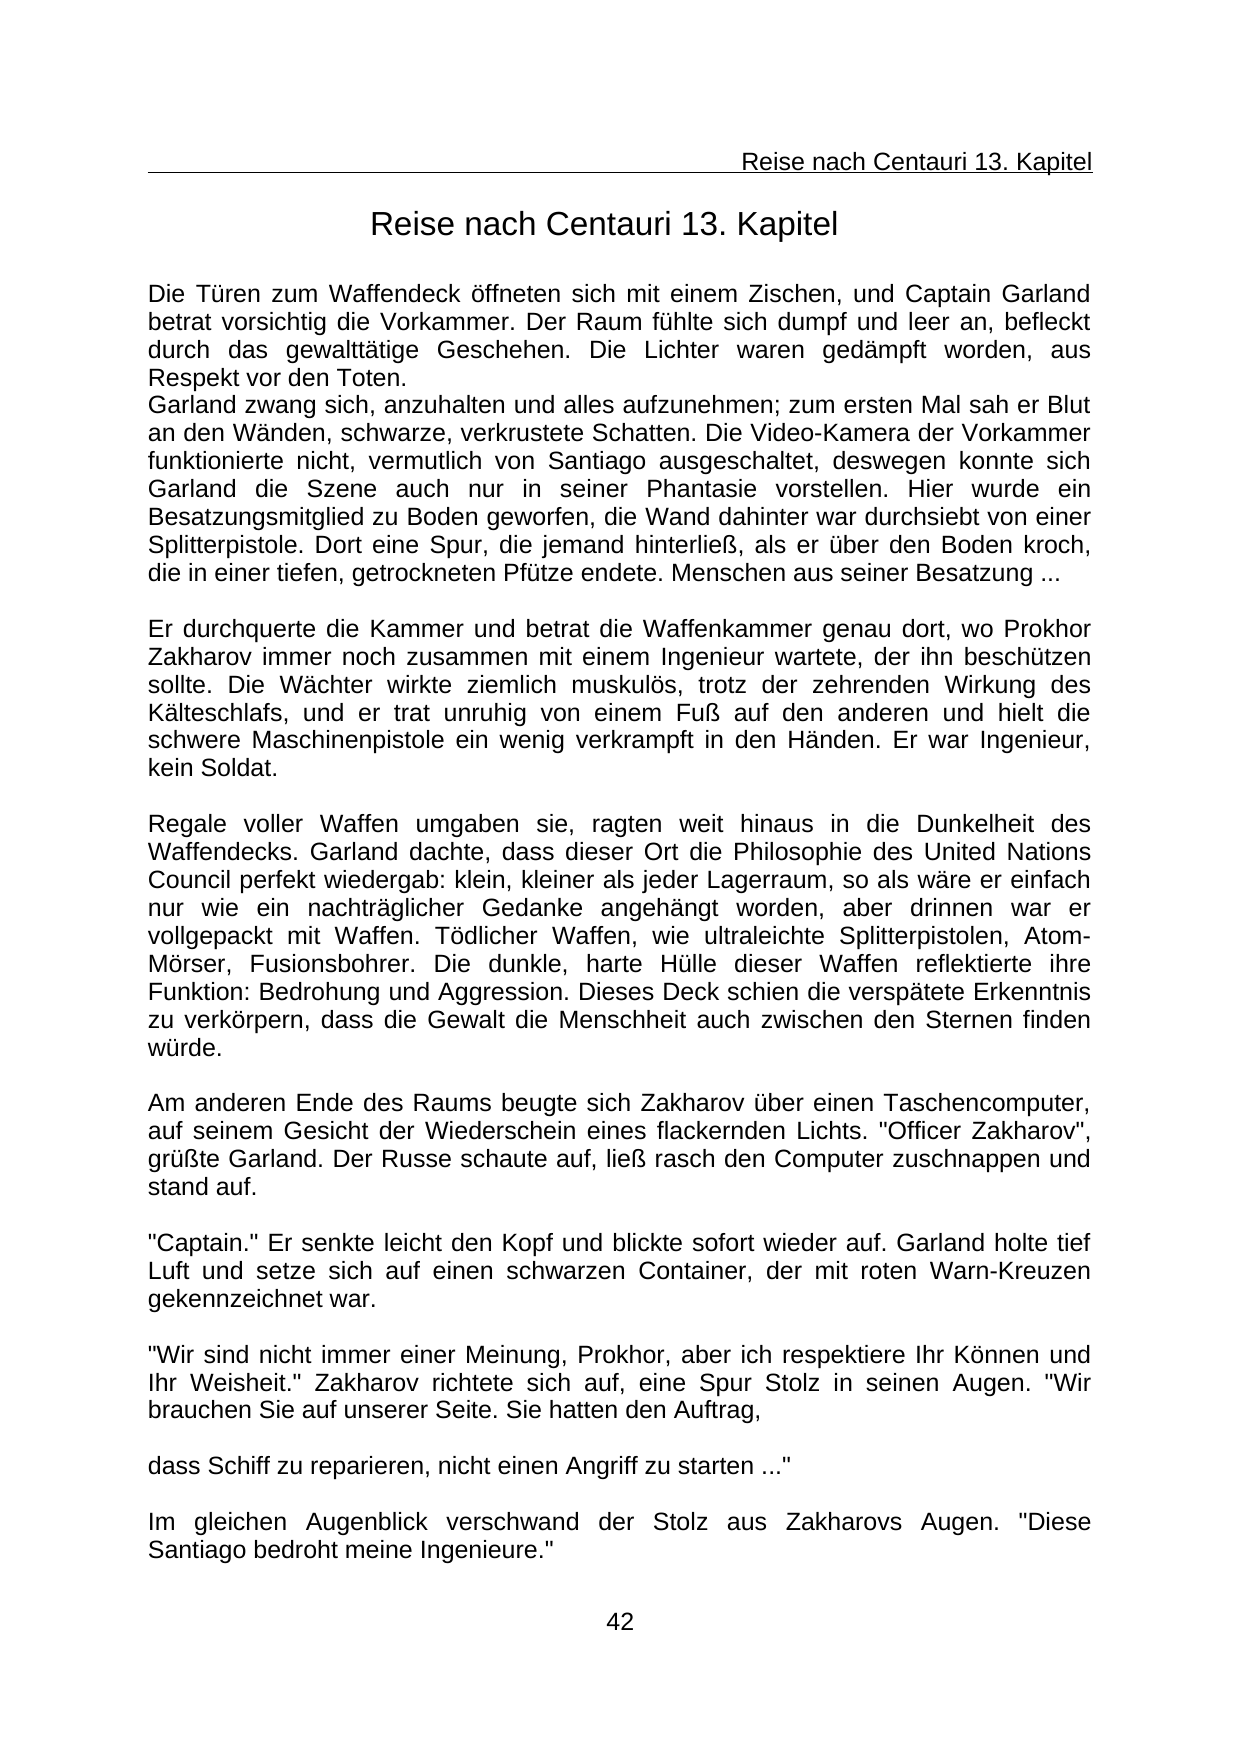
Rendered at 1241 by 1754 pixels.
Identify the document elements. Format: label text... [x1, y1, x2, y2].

text Im gleichen Augenblick verschwand der Stolz aus Zakharovs Augen. "Diese Santiago bedroht meine Ingenieure." [148, 1508, 1092, 1564]
text Garland zwang sich, anzuhalten und alles aufzunehmen; zum ersten Mal sah er Blut an den Wänden, schwarze, verkrustete Schatten. Die Video-Kamera der Vorkammer funktionierte nicht, vermutlich von Santiago ausgeschaltet, deswegen konnte sich Garland die Szene auch nur in seiner Phantasie vorstellen. Hier wurde ein Besatzungsmitglied zu Boden geworfen, die Wand dahinter war durchsiebt von einer Splitterpistole. Dort eine Spur, die jemand hinterließ, als er über den Boden kroch, die in einer tiefen, getrockneten Pfütze endete. Menschen aus seiner Besatzung ... [148, 391, 1092, 587]
text dass Schiff zu reparieren, nicht einen Angriff zu starten ..." [148, 1452, 1092, 1480]
text "Wir sind nicht immer einer Meinung, Prokhor, aber ich respektiere Ihr Können und Ihr Weisheit." Zakharov richtete sich auf, eine Spur Stolz in seinen Augen. "Wir brauchen Sie auf unserer Seite. Sie hatten den Auftrag, [148, 1340, 1092, 1424]
text Am anderen Ende des Raums beugte sich Zakharov über einen Taschencomputer, auf seinem Gesicht der Wiederschein eines flackernden Lichts. "Officer Zakharov", grüßte Garland. Der Russe schaute auf, ließ rasch den Computer zuschnappen und stand auf. [148, 1089, 1092, 1201]
text Die Türen zum Waffendeck öffneten sich mit einem Zischen, und Captain Garland betrat vorsichtig die Vorkammer. Der Raum fühlte sich dumpf und leer an, befleckt durch das gewalttätige Geschehen. Die Lichter waren gedämpft worden, aus Respekt vor den Toten. [148, 279, 1092, 391]
text Er durchquerte die Kammer und betrat die Waffenkammer genau dort, wo Prokhor Zakharov immer noch zusammen mit einem Ingenieur wartete, der ihn beschützen sollte. Die Wächter wirkte ziemlich muskulös, trotz der zehrenden Wirkung des Kälteschlafs, und er trat unruhig von einem Fuß auf den anderen und hielt die schwere Maschinenpistole ein wenig verkrampft in den Händen. Er war Ingenieur, kein Soldat. [148, 614, 1092, 782]
text Regale voller Waffen umgaben sie, ragten weit hinaus in die Dunkelheit des Waffendecks. Garland dachte, dass dieser Ort die Philosophie des United Nations Council perfekt wiedergab: klein, kleiner als jeder Lagerraum, so als wäre er einfach nur wie ein nachträglicher Gedanke angehängt worden, aber drinnen war er vollgepackt mit Waffen. Tödlicher Waffen, wie ultraleichte Splitterpistolen, Atom-Mörser, Fusionsbohrer. Die dunkle, harte Hülle dieser Waffen reflektierte ihre Funktion: Bedrohung und Aggression. Dieses Deck schien die verspätete Erkenntnis zu verkörpern, dass die Gewalt die Menschheit auch zwischen den Sternen finden würde. [148, 810, 1092, 1061]
text "Captain." Er senkte leicht den Kopf und blickte sofort wieder auf. Garland holte tief Luft und setze sich auf einen schwarzen Container, der mit roten Warn-Kreuzen gekennzeichnet war. [148, 1229, 1092, 1312]
